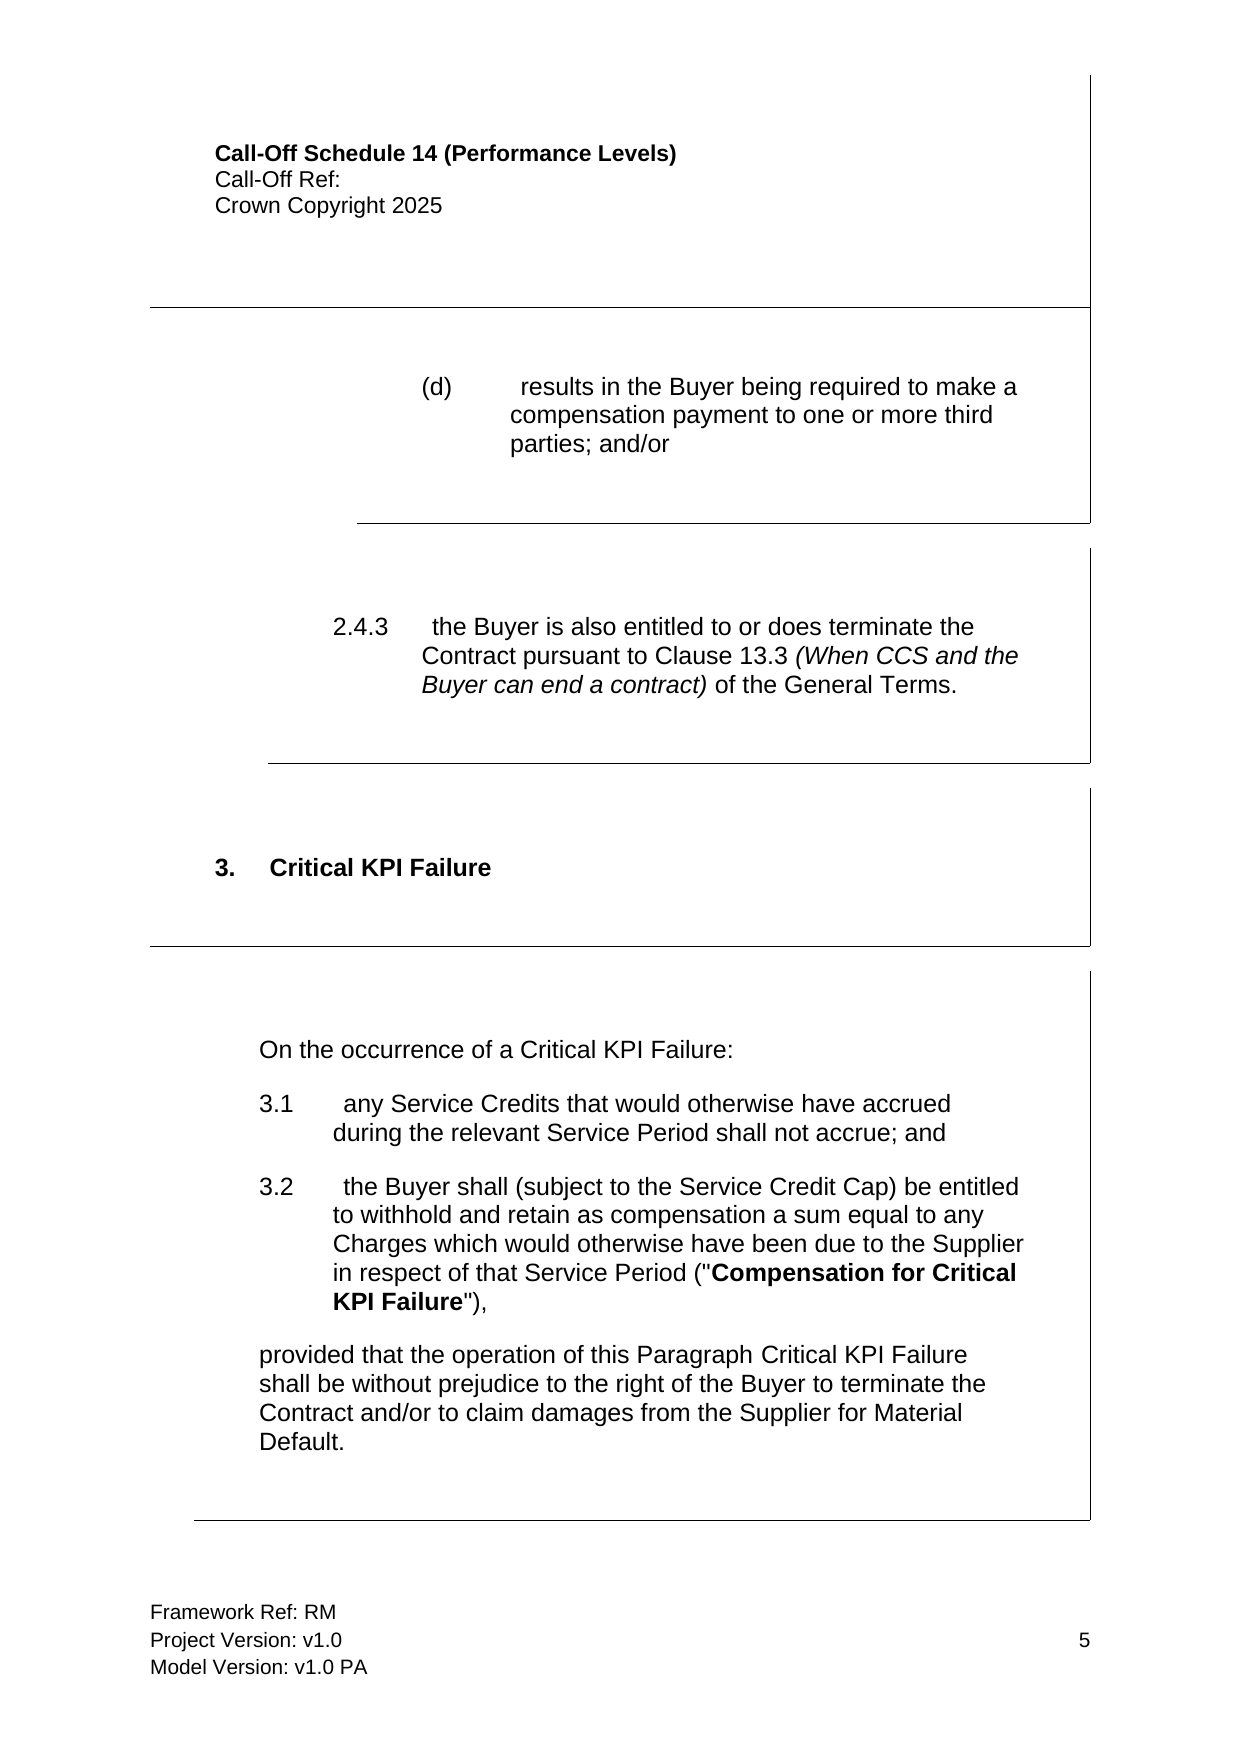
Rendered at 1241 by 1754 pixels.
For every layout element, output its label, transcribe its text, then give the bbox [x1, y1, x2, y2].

list Critical KPI Failure [150, 788, 1090, 946]
list the Buyer is also entitled to or does terminate the Contract pursuant to Clause 13.3 (When CCS and the Buyer can end a contract) of the General Terms. [268, 548, 1090, 763]
list any Service Credits that would otherwise have accrued during the relevant Service Period shall not accrue; and [194, 1025, 1090, 1107]
list results in the Buyer being required to make a compensation payment to one or more third parties; and/or [357, 307, 1090, 523]
text On the occurrence of a Critical KPI Failure: [194, 971, 1090, 1025]
list the Buyer shall (subject to the Service Credit Cap) be entitled to withhold and retain as compensation a sum equal to any Charges which would otherwise have been due to the Supplier in respect of that Service Period ("Compensation for Critical KPI Failure"), [194, 1107, 1090, 1276]
text provided that the operation of this Paragraph 3 shall be without prejudice to the right of the Buyer to terminate the Contract and/or to claim damages from the Supplier for Material Default. [194, 1276, 1090, 1520]
